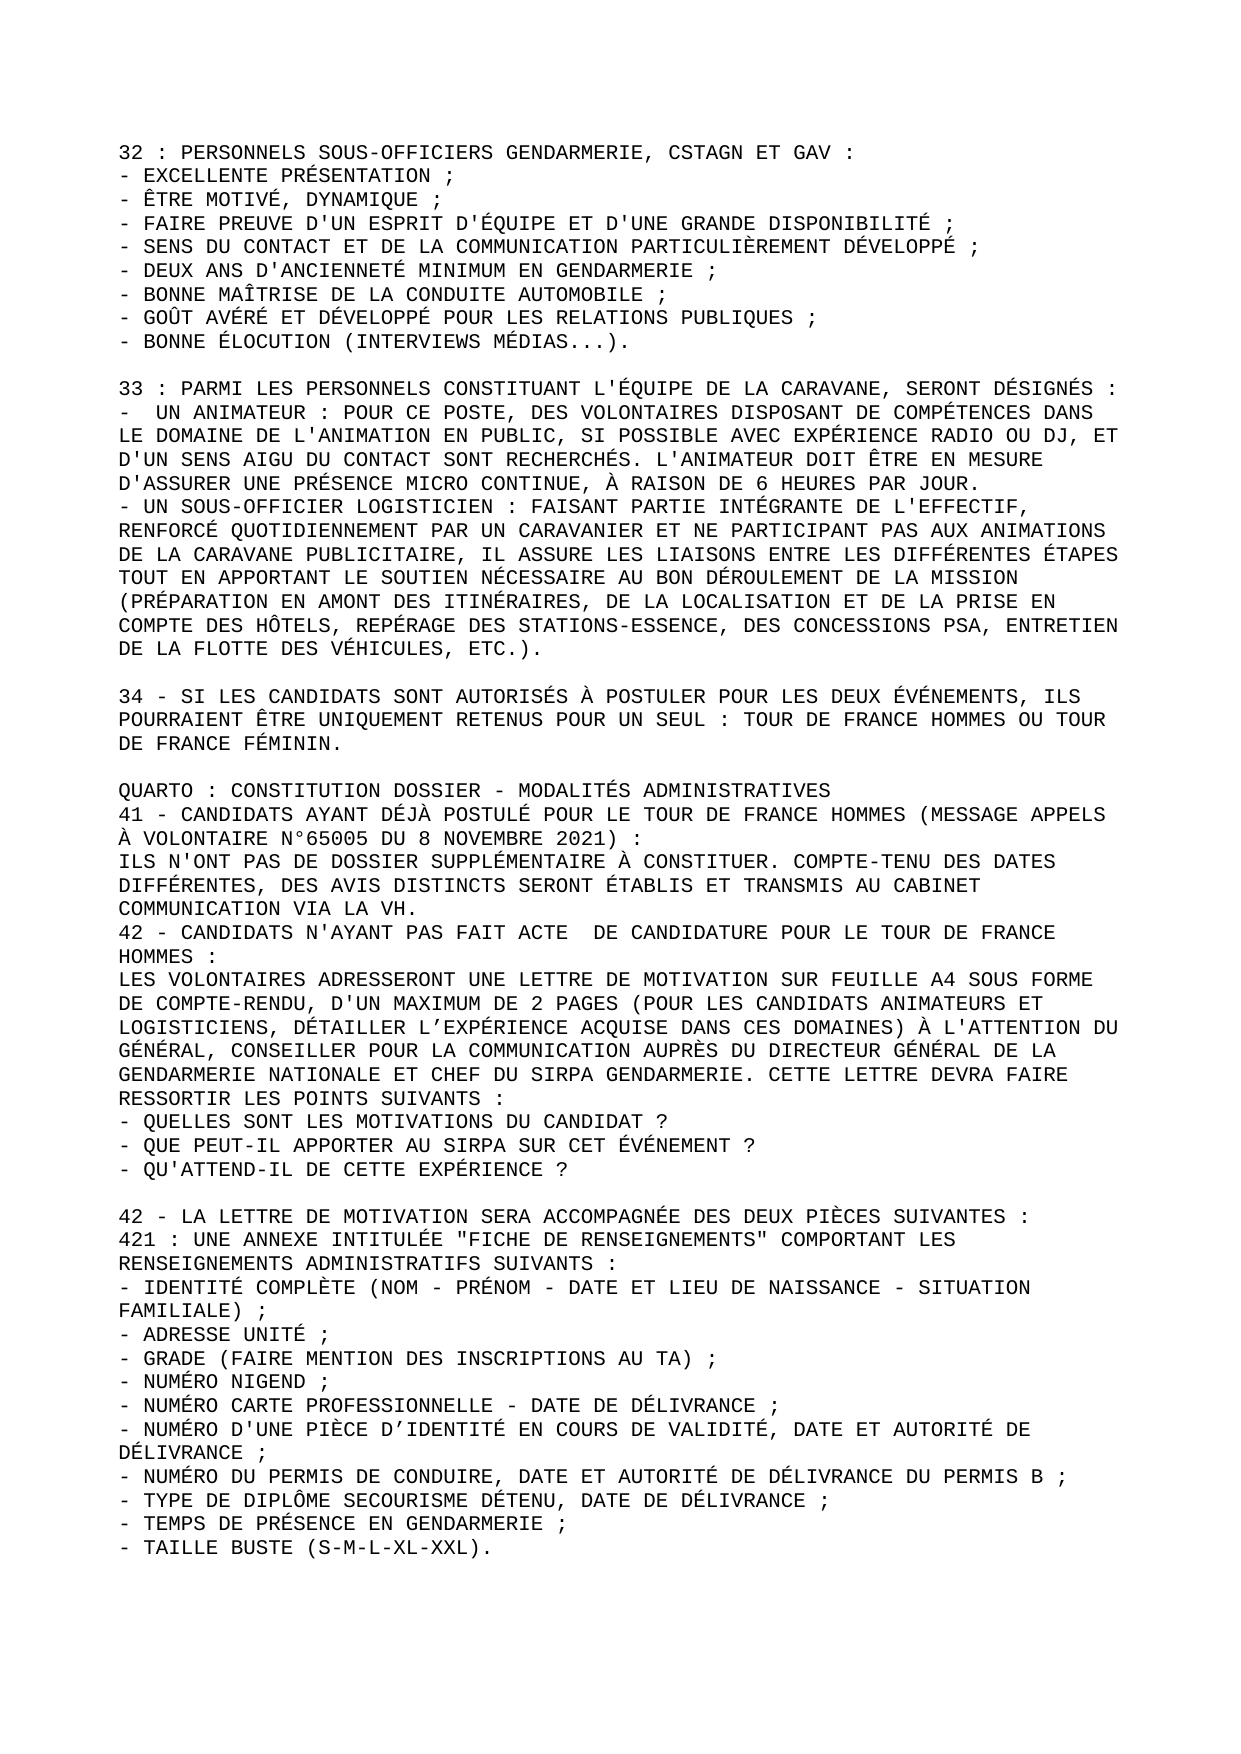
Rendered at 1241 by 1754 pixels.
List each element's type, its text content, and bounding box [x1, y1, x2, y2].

text - DEUX ANS D'ANCIENNETÉ MINIMUM EN GENDARMERIE ; [118, 260, 1122, 284]
text 33 : PARMI LES PERSONNELS CONSTITUANT L'ÉQUIPE DE LA CARAVANE, SERONT DÉSIGNÉS : [118, 378, 1122, 402]
text - QUE PEUT-IL APPORTER AU SIRPA SUR CET ÉVÉNEMENT ? [118, 1135, 1122, 1158]
text - BONNE ÉLOCUTION (INTERVIEWS MÉDIAS...). [118, 331, 1122, 354]
text 32 : PERSONNELS SOUS-OFFICIERS GENDARMERIE, CSTAGN ET GAV : [118, 142, 1122, 165]
text - SENS DU CONTACT ET DE LA COMMUNICATION PARTICULIÈREMENT DÉVELOPPÉ ; [118, 236, 1122, 260]
text 42 - CANDIDATS N'AYANT PAS FAIT ACTE DE CANDIDATURE POUR LE TOUR DE FRANCE HOMMES : [118, 922, 1122, 969]
text - TEMPS DE PRÉSENCE EN GENDARMERIE ; [118, 1513, 1122, 1537]
text - UN SOUS-OFFICIER LOGISTICIEN : FAISANT PARTIE INTÉGRANTE DE L'EFFECTIF, RENFORCÉ QUOTIDIENNEMENT PAR UN CARAVANIER ET NE PARTICIPANT PAS AUX ANIMATIONS DE LA CARAVANE PUBLICITAIRE, IL ASSURE LES LIAISONS ENTRE LES DIFFÉRENTES ÉTAPES TOUT EN APPORTANT LE SOUTIEN NÉCESSAIRE AU BON DÉROULEMENT DE LA MISSION (PRÉPARATION EN AMONT DES ITINÉRAIRES, DE LA LOCALISATION ET DE LA PRISE EN COMPTE DES HÔTELS, REPÉRAGE DES STATIONS-ESSENCE, DES CONCESSIONS PSA, ENTRETIEN DE LA FLOTTE DES VÉHICULES, ETC.). [118, 496, 1122, 662]
text - NUMÉRO NIGEND ; [118, 1371, 1122, 1395]
text - BONNE MAÎTRISE DE LA CONDUITE AUTOMOBILE ; [118, 284, 1122, 307]
text - QUELLES SONT LES MOTIVATIONS DU CANDIDAT ? [118, 1111, 1122, 1135]
text - NUMÉRO D'UNE PIÈCE D’IDENTITÉ EN COURS DE VALIDITÉ, DATE ET AUTORITÉ DE DÉLIVRANCE ; [118, 1419, 1122, 1466]
text - QU'ATTEND-IL DE CETTE EXPÉRIENCE ? [118, 1158, 1122, 1182]
text - IDENTITÉ COMPLÈTE (NOM - PRÉNOM - DATE ET LIEU DE NAISSANCE - SITUATION [118, 1277, 1122, 1300]
text 42 - LA LETTRE DE MOTIVATION SERA ACCOMPAGNÉE DES DEUX PIÈCES SUIVANTES : [118, 1206, 1122, 1229]
text ILS N'ONT PAS DE DOSSIER SUPPLÉMENTAIRE À CONSTITUER. COMPTE-TENU DES DATES DIFFÉRENTES, DES AVIS DISTINCTS SERONT ÉTABLIS ET TRANSMIS AU CABINET COMMUNICATION VIA LA VH. [118, 851, 1122, 922]
text - ADRESSE UNITÉ ; [118, 1324, 1122, 1348]
text QUARTO : CONSTITUTION DOSSIER - MODALITÉS ADMINISTRATIVES [118, 780, 1122, 804]
text 41 - CANDIDATS AYANT DÉJÀ POSTULÉ POUR LE TOUR DE FRANCE HOMMES (MESSAGE APPELS À VOLONTAIRE N°65005 DU 8 NOVEMBRE 2021) : [118, 804, 1122, 851]
text - UN ANIMATEUR : POUR CE POSTE, DES VOLONTAIRES DISPOSANT DE COMPÉTENCES DANS LE DOMAINE DE L'ANIMATION EN PUBLIC, SI POSSIBLE AVEC EXPÉRIENCE RADIO OU DJ, ET D'UN SENS AIGU DU CONTACT SONT RECHERCHÉS. L'ANIMATEUR DOIT ÊTRE EN MESURE D'ASSURER UNE PRÉSENCE MICRO CONTINUE, À RAISON DE 6 HEURES PAR JOUR. [118, 402, 1122, 496]
text - TYPE DE DIPLÔME SECOURISME DÉTENU, DATE DE DÉLIVRANCE ; [118, 1489, 1122, 1513]
text - EXCELLENTE PRÉSENTATION ; [118, 165, 1122, 189]
text 34 - SI LES CANDIDATS SONT AUTORISÉS À POSTULER POUR LES DEUX ÉVÉNEMENTS, ILS POURRAIENT ÊTRE UNIQUEMENT RETENUS POUR UN SEUL : TOUR DE FRANCE HOMMES OU TOUR DE FRANCE FÉMININ. [118, 686, 1122, 757]
text - ÊTRE MOTIVÉ, DYNAMIQUE ; [118, 189, 1122, 213]
text LES VOLONTAIRES ADRESSERONT UNE LETTRE DE MOTIVATION SUR FEUILLE A4 SOUS FORME DE COMPTE-RENDU, D'UN MAXIMUM DE 2 PAGES (POUR LES CANDIDATS ANIMATEURS ET LOGISTICIENS, DÉTAILLER L’EXPÉRIENCE ACQUISE DANS CES DOMAINES) À L'ATTENTION DU GÉNÉRAL, CONSEILLER POUR LA COMMUNICATION AUPRÈS DU DIRECTEUR GÉNÉRAL DE LA GENDARMERIE NATIONALE ET CHEF DU SIRPA GENDARMERIE. CETTE LETTRE DEVRA FAIRE RESSORTIR LES POINTS SUIVANTS : [118, 969, 1122, 1111]
text 421 : UNE ANNEXE INTITULÉE "FICHE DE RENSEIGNEMENTS" COMPORTANT LES RENSEIGNEMENTS ADMINISTRATIFS SUIVANTS : [118, 1229, 1122, 1277]
text - NUMÉRO CARTE PROFESSIONNELLE - DATE DE DÉLIVRANCE ; [118, 1395, 1122, 1419]
text - FAIRE PREUVE D'UN ESPRIT D'ÉQUIPE ET D'UNE GRANDE DISPONIBILITÉ ; [118, 213, 1122, 236]
text - GRADE (FAIRE MENTION DES INSCRIPTIONS AU TA) ; [118, 1348, 1122, 1371]
text FAMILIALE) ; [118, 1300, 1122, 1324]
text - NUMÉRO DU PERMIS DE CONDUIRE, DATE ET AUTORITÉ DE DÉLIVRANCE DU PERMIS B ; [118, 1466, 1122, 1489]
text - TAILLE BUSTE (S-M-L-XL-XXL). [118, 1537, 1122, 1561]
text - GOÛT AVÉRÉ ET DÉVELOPPÉ POUR LES RELATIONS PUBLIQUES ; [118, 307, 1122, 331]
